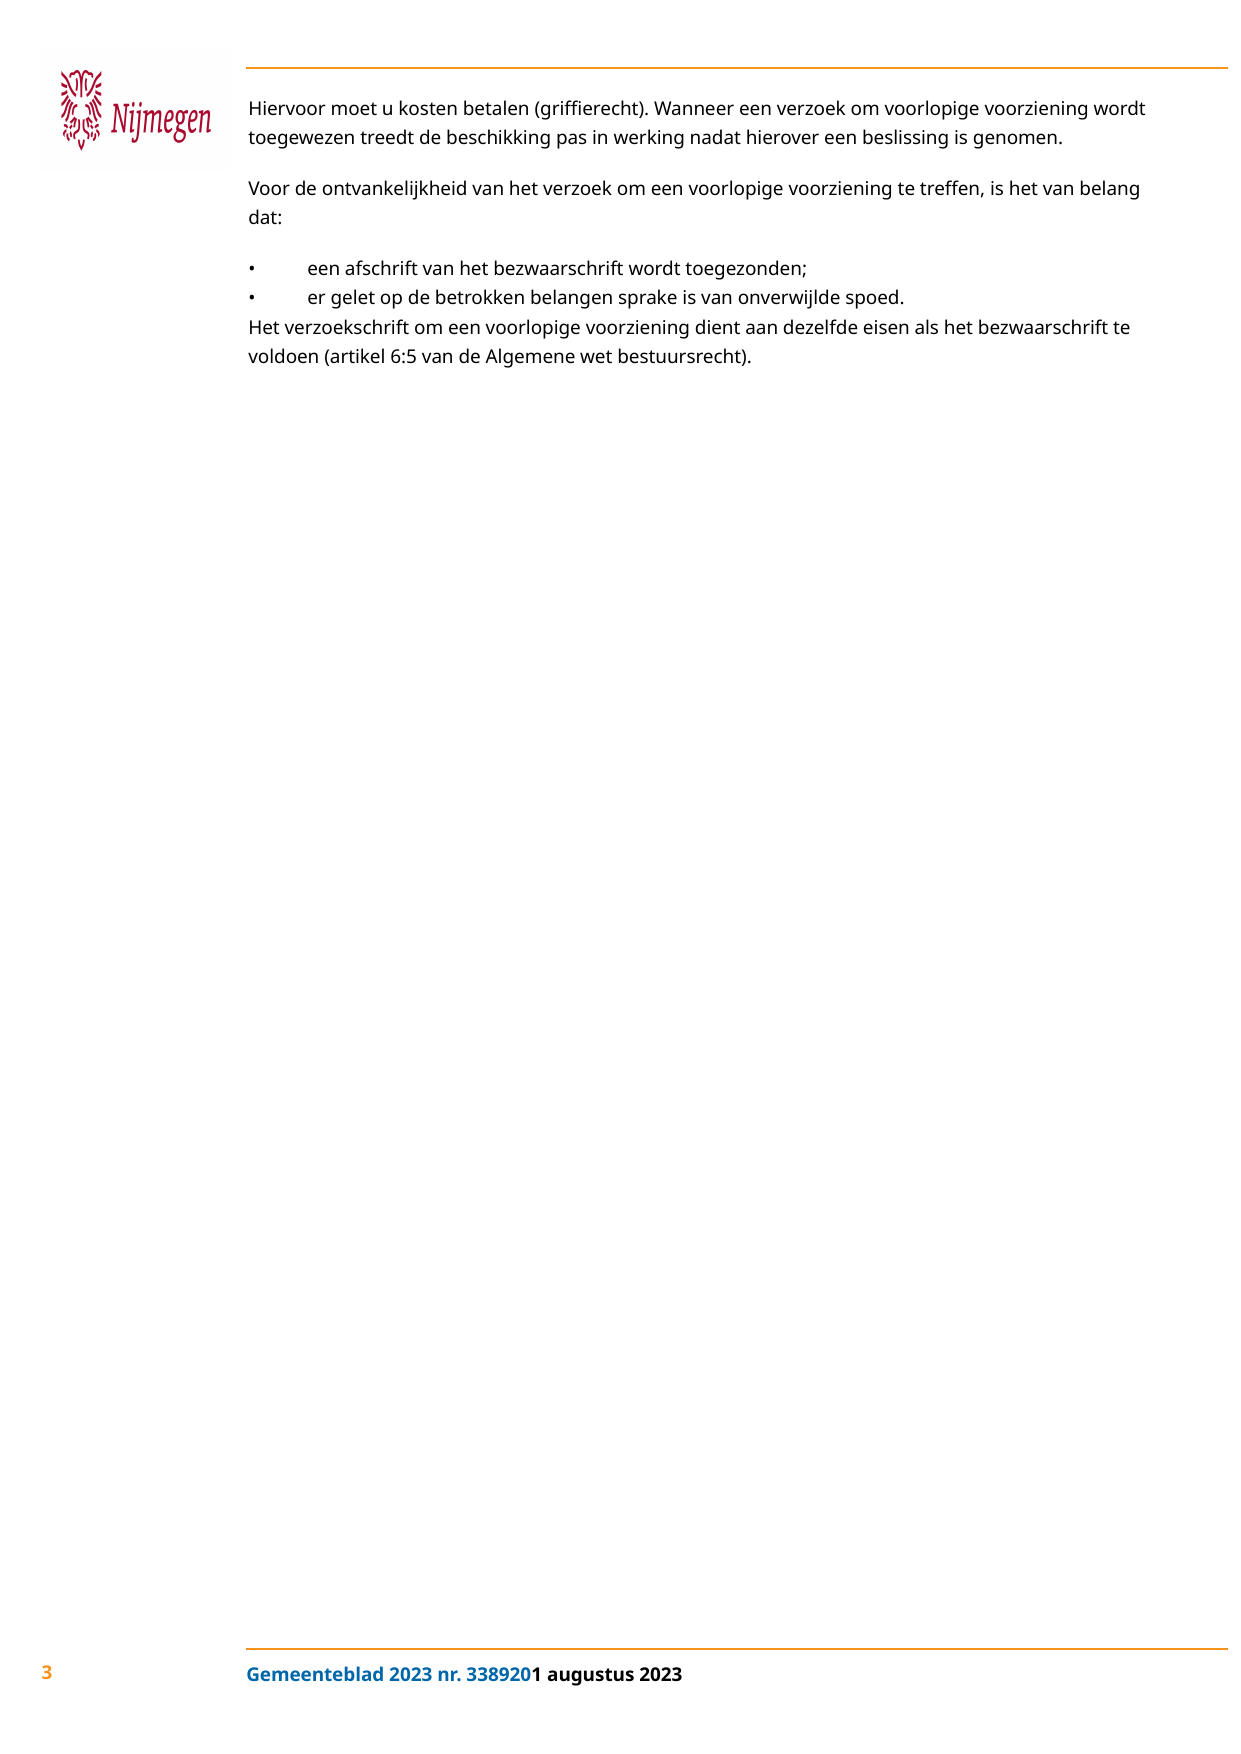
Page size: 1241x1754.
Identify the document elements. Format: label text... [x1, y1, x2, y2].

text Hiervoor moet u kosten betalen (griffierecht). Wanneer een verzoek om voorlopige voorziening wordt toegewezen treedt de beschikking pas in werking nadat hierover een beslissing is genomen. [248, 95, 1152, 150]
text Voor de ontvankelijkheid van het verzoek om een voorlopige voorziening te treffen, is het van belang dat: [248, 175, 1152, 230]
list een afschrift van het bezwaarschrift wordt toegezonden; [248, 255, 1152, 281]
list er gelet op de betrokken belangen sprake is van onverwijlde spoed. [248, 284, 1152, 310]
text Het verzoekschrift om een voorlopige voorziening dient aan dezelfde eisen als het bezwaarschrift te voldoen (artikel 6:5 van de Algemene wet bestuursrecht). [248, 314, 1152, 369]
picture [41, 47, 231, 172]
